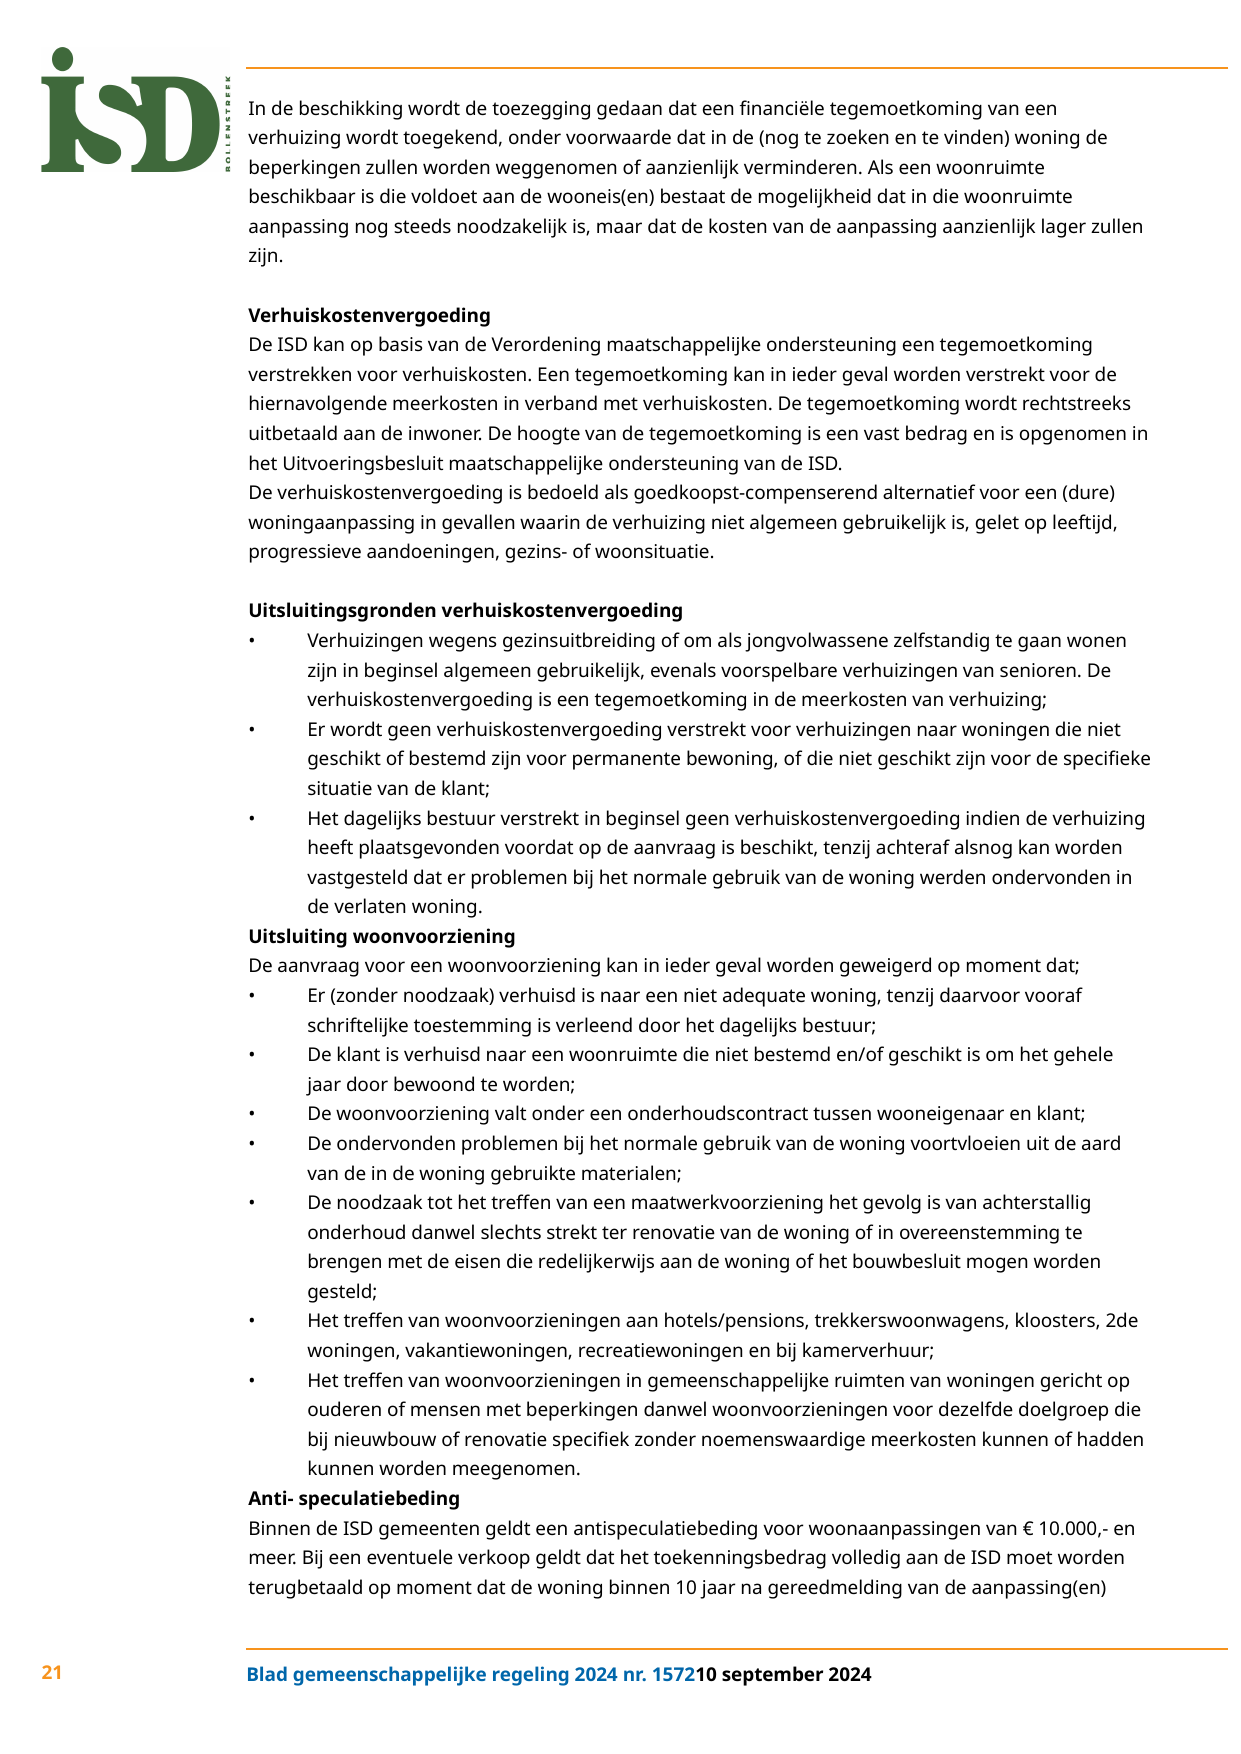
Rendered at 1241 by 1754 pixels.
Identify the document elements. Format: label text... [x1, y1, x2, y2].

text Verhuiskostenvergoeding [248, 302, 1152, 328]
list Het treffen van woonvoorzieningen aan hotels/pensions, trekkerswoonwagens, kloosters, 2de woningen, vakantiewoningen, recreatiewoningen en bij kamerverhuur; [248, 1308, 1152, 1363]
text De aanvraag voor een woonvoorziening kan in ieder geval worden geweigerd op moment dat; [248, 953, 1152, 978]
text Binnen de ISD gemeenten geldt een antispeculatiebeding voor woonaanpassingen van € 10.000,- en meer. Bij een eventuele verkoop geldt dat het toekenningsbedrag volledig aan de ISD moet worden terugbetaald op moment dat de woning binnen 10 jaar na gereedmelding van de aanpassing(en) [248, 1515, 1152, 1600]
list Het treffen van woonvoorzieningen in gemeenschappelijke ruimten van woningen gericht op ouderen of mensen met beperkingen danwel woonvoorzieningen voor dezelfde doelgroep die bij nieuwbouw of renovatie specifiek zonder noemenswaardige meerkosten kunnen of hadden kunnen worden meegenomen. [248, 1367, 1152, 1481]
text Anti- speculatiebeding [248, 1485, 1152, 1511]
list Verhuizingen wegens gezinsuitbreiding of om als jongvolwassene zelfstandig te gaan wonen zijn in beginsel algemeen gebruikelijk, evenals voorspelbare verhuizingen van senioren. De verhuiskostenvergoeding is een tegemoetkoming in de meerkosten van verhuizing; [248, 627, 1152, 712]
list De ondervonden problemen bij het normale gebruik van de woning voortvloeien uit de aard van de in de woning gebruikte materialen; [248, 1130, 1152, 1186]
text In de beschikking wordt de toezegging gedaan dat een financiële tegemoetkoming van een verhuizing wordt toegekend, onder voorwaarde dat in de (nog te zoeken en te vinden) woning de beperkingen zullen worden weggenomen of aanzienlijk verminderen. Als een woonruimte beschikbaar is die voldoet aan de wooneis(en) bestaat de mogelijkheid dat in die woonruimte aanpassing nog steeds noodzakelijk is, maar dat de kosten van de aanpassing aanzienlijk lager zullen zijn. [248, 95, 1152, 268]
list Er wordt geen verhuiskostenvergoeding verstrekt voor verhuizingen naar woningen die niet geschikt of bestemd zijn voor permanente bewoning, of die niet geschikt zijn voor de specifieke situatie van de klant; [248, 716, 1152, 801]
list Er (zonder noodzaak) verhuisd is naar een niet adequate woning, tenzij daarvoor vooraf schriftelijke toestemming is verleend door het dagelijks bestuur; [248, 982, 1152, 1038]
text Uitsluiting woonvoorziening [248, 923, 1152, 949]
picture [41, 47, 231, 172]
list Het dagelijks bestuur verstrekt in beginsel geen verhuiskostenvergoeding indien de verhuizing heeft plaatsgevonden voordat op de aanvraag is beschikt, tenzij achteraf alsnog kan worden vastgesteld dat er problemen bij het normale gebruik van de woning werden ondervonden in de verlaten woning. [248, 805, 1152, 919]
list De noodzaak tot het treffen van een maatwerkvoorziening het gevolg is van achterstallig onderhoud danwel slechts strekt ter renovatie van de woning of in overeenstemming te brengen met de eisen die redelijkerwijs aan de woning of het bouwbesluit mogen worden gesteld; [248, 1189, 1152, 1304]
text De ISD kan op basis van de Verordening maatschappelijke ondersteuning een tegemoetkoming verstrekken voor verhuiskosten. Een tegemoetkoming kan in ieder geval worden verstrekt voor de hiernavolgende meerkosten in verband met verhuiskosten. De tegemoetkoming wordt rechtstreeks uitbetaald aan de inwoner. De hoogte van de tegemoetkoming is een vast bedrag en is opgenomen in het Uitvoeringsbesluit maatschappelijke ondersteuning van de ISD. [248, 331, 1152, 476]
list De woonvoorziening valt onder een onderhoudscontract tussen wooneigenaar en klant; [248, 1101, 1152, 1126]
text Uitsluitingsgronden verhuiskostenvergoeding [248, 598, 1152, 623]
text De verhuiskostenvergoeding is bedoeld als goedkoopst-compenserend alternatief voor een (dure) woningaanpassing in gevallen waarin de verhuizing niet algemeen gebruikelijk is, gelet op leeftijd, progressieve aandoeningen, gezins- of woonsituatie. [248, 479, 1152, 564]
list De klant is verhuisd naar een woonruimte die niet bestemd en/of geschikt is om het gehele jaar door bewoond te worden; [248, 1041, 1152, 1097]
